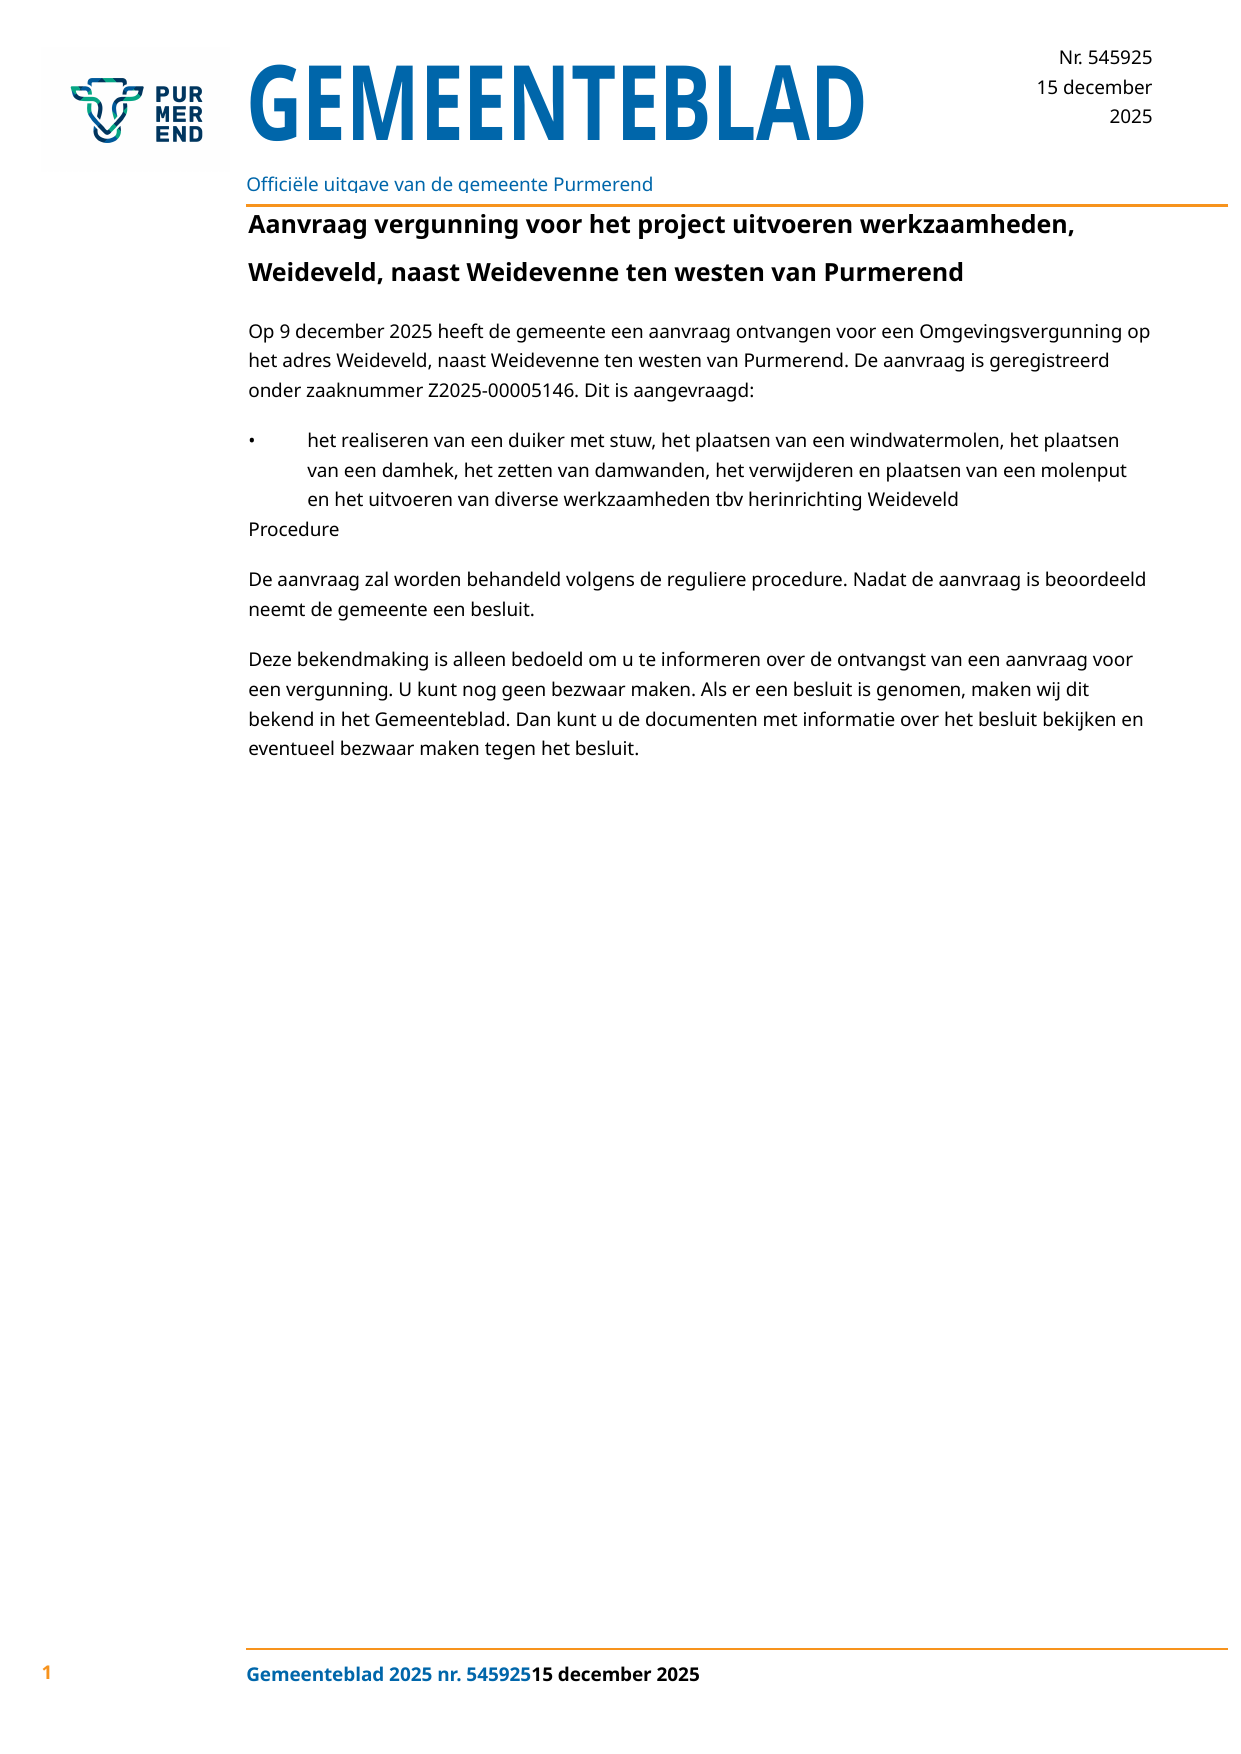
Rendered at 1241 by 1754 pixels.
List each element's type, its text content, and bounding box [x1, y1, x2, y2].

list het realiseren van een duiker met stuw, het plaatsen van een windwatermolen, het plaatsen van een damhek, het zetten van damwanden, het verwijderen en plaatsen van een molenput en het uitvoeren van diverse werkzaamheden tbv herinrichting Weideveld [248, 427, 1152, 512]
text Procedure [248, 516, 1152, 542]
text Deze bekendmaking is alleen bedoeld om u te informeren over de ontvangst van een aanvraag voor een vergunning. U kunt nog geen bezwaar maken. Als er een besluit is genomen, maken wij dit bekend in het Gemeenteblad. Dan kunt u de documenten met informatie over het besluit bekijken en eventueel bezwaar maken tegen het besluit. [248, 647, 1152, 761]
text Aanvraag vergunning voor het project uitvoeren werkzaamheden, Weideveld, naast Weidevenne ten westen van Purmerend [248, 207, 1152, 288]
text Op 9 december 2025 heeft de gemeente een aanvraag ontvangen voor een Omgevingsvergunning op het adres Weideveld, naast Weidevenne ten westen van Purmerend. De aanvraag is geregistreerd onder zaaknummer Z2025-00005146. Dit is aangevraagd: [248, 318, 1152, 403]
text De aanvraag zal worden behandeld volgens de reguliere procedure. Nadat de aanvraag is beoordeeld neemt de gemeente een besluit. [248, 567, 1152, 622]
picture [41, 47, 231, 172]
